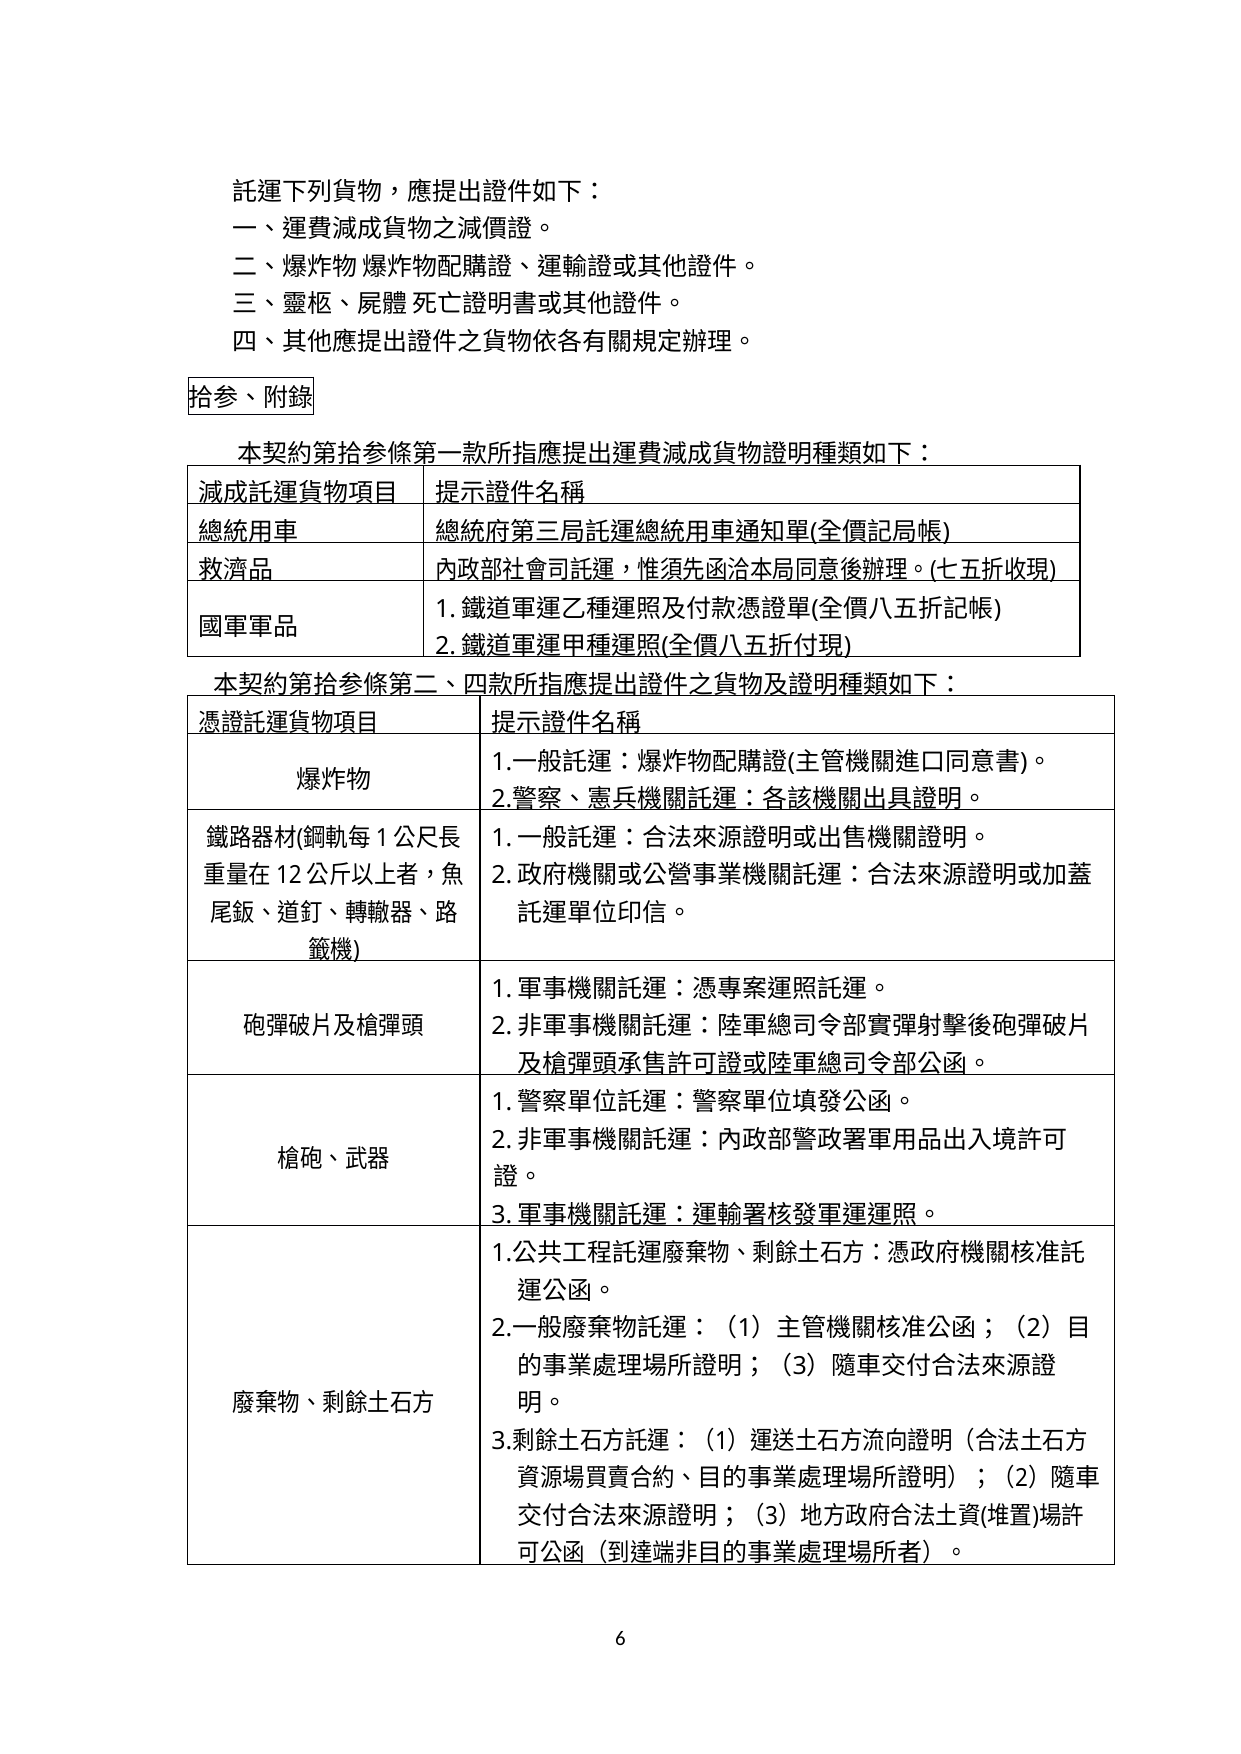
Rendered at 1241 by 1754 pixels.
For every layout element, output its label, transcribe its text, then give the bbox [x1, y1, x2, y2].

table_cell 1.一般託運：爆炸物配購證(主管機關進口同意書)。 2.警察、憲兵機關託運：各該機關出具證明。 [481, 734, 1114, 809]
text 二、爆炸物 爆炸物配購證、運輸證或其他證件。 [232, 239, 1053, 277]
table_cell 槍砲、武器 [188, 1075, 479, 1225]
text 拾参、附錄 [187, 352, 1053, 427]
table_cell 鐵道軍運乙種運照及付款憑證單(全價八五折記帳) 鐵道軍運甲種運照(全價八五折付現) [424, 581, 1079, 656]
text 一、運費減成貨物之減價證。 [232, 202, 1053, 239]
table_cell 總統府第三局託運總統用車通知單(全價記局帳) [424, 504, 1079, 542]
table_cell 砲彈破片及槍彈頭 [188, 961, 479, 1074]
table_header 憑證託運貨物項目 [188, 696, 479, 733]
table_cell 廢棄物、剩餘土石方 [188, 1226, 479, 1563]
text 四、其他應提出證件之貨物依各有關規定辦理。 [232, 314, 1053, 352]
text 本契約第拾参條第一款所指應提出運費減成貨物證明種類如下： [187, 427, 1053, 464]
table_cell 警察單位託運：警察單位填發公函。 非軍事機關託運：內政部警政署軍用品出入境許可證。 軍事機關託運：運輸署核發軍運運照。 [481, 1075, 1114, 1225]
table_cell 內政部社會司託運，惟須先函洽本局同意後辦理。(七五折收現) [424, 543, 1079, 580]
table_cell 國軍軍品 [188, 581, 423, 656]
table_cell 1.公共工程託運廢棄物、剩餘土石方：憑政府機關核准託運公函。 2.一般廢棄物託運：（1）主管機關核准公函；（2）目的事業處理場所證明；（3）隨車交付合法來源證明。 3.剩餘土石方託運：（1）運送土石方流向證明（合法土石方資源場買賣合約、目的事業處理場所證明）；（2）隨車交付合法來源證明；（3）地方政府合法土資(堆置)場許可公函（到達端非目的事業處理場所者）。 [481, 1226, 1114, 1563]
table_cell 爆炸物 [188, 734, 479, 809]
table_header 減成託運貨物項目 [188, 466, 423, 503]
table_header 提示證件名稱 [424, 466, 1079, 503]
text 三、靈柩、屍體 死亡證明書或其他證件。 [232, 277, 1053, 314]
text 託運下列貨物，應提出證件如下： [232, 164, 1053, 202]
text 本契約第拾参條第二、四款所指應提出證件之貨物及證明種類如下： [187, 657, 1053, 695]
table_cell 總統用車 [188, 504, 423, 542]
table_cell 一般託運：合法來源證明或出售機關證明。 政府機關或公營事業機關託運：合法來源證明或加蓋託運單位印信。 [481, 810, 1114, 960]
table_header 提示證件名稱 [481, 696, 1114, 733]
table_cell 鐵路器材(鋼軌每1公尺長重量在12公斤以上者，魚尾鈑、道釘、轉轍器、路籤機) [188, 810, 479, 960]
table_cell 救濟品 [188, 543, 423, 580]
table_cell 軍事機關託運：憑專案運照託運。 非軍事機關託運：陸軍總司令部實彈射擊後砲彈破片及槍彈頭承售許可證或陸軍總司令部公函。 [481, 961, 1114, 1074]
